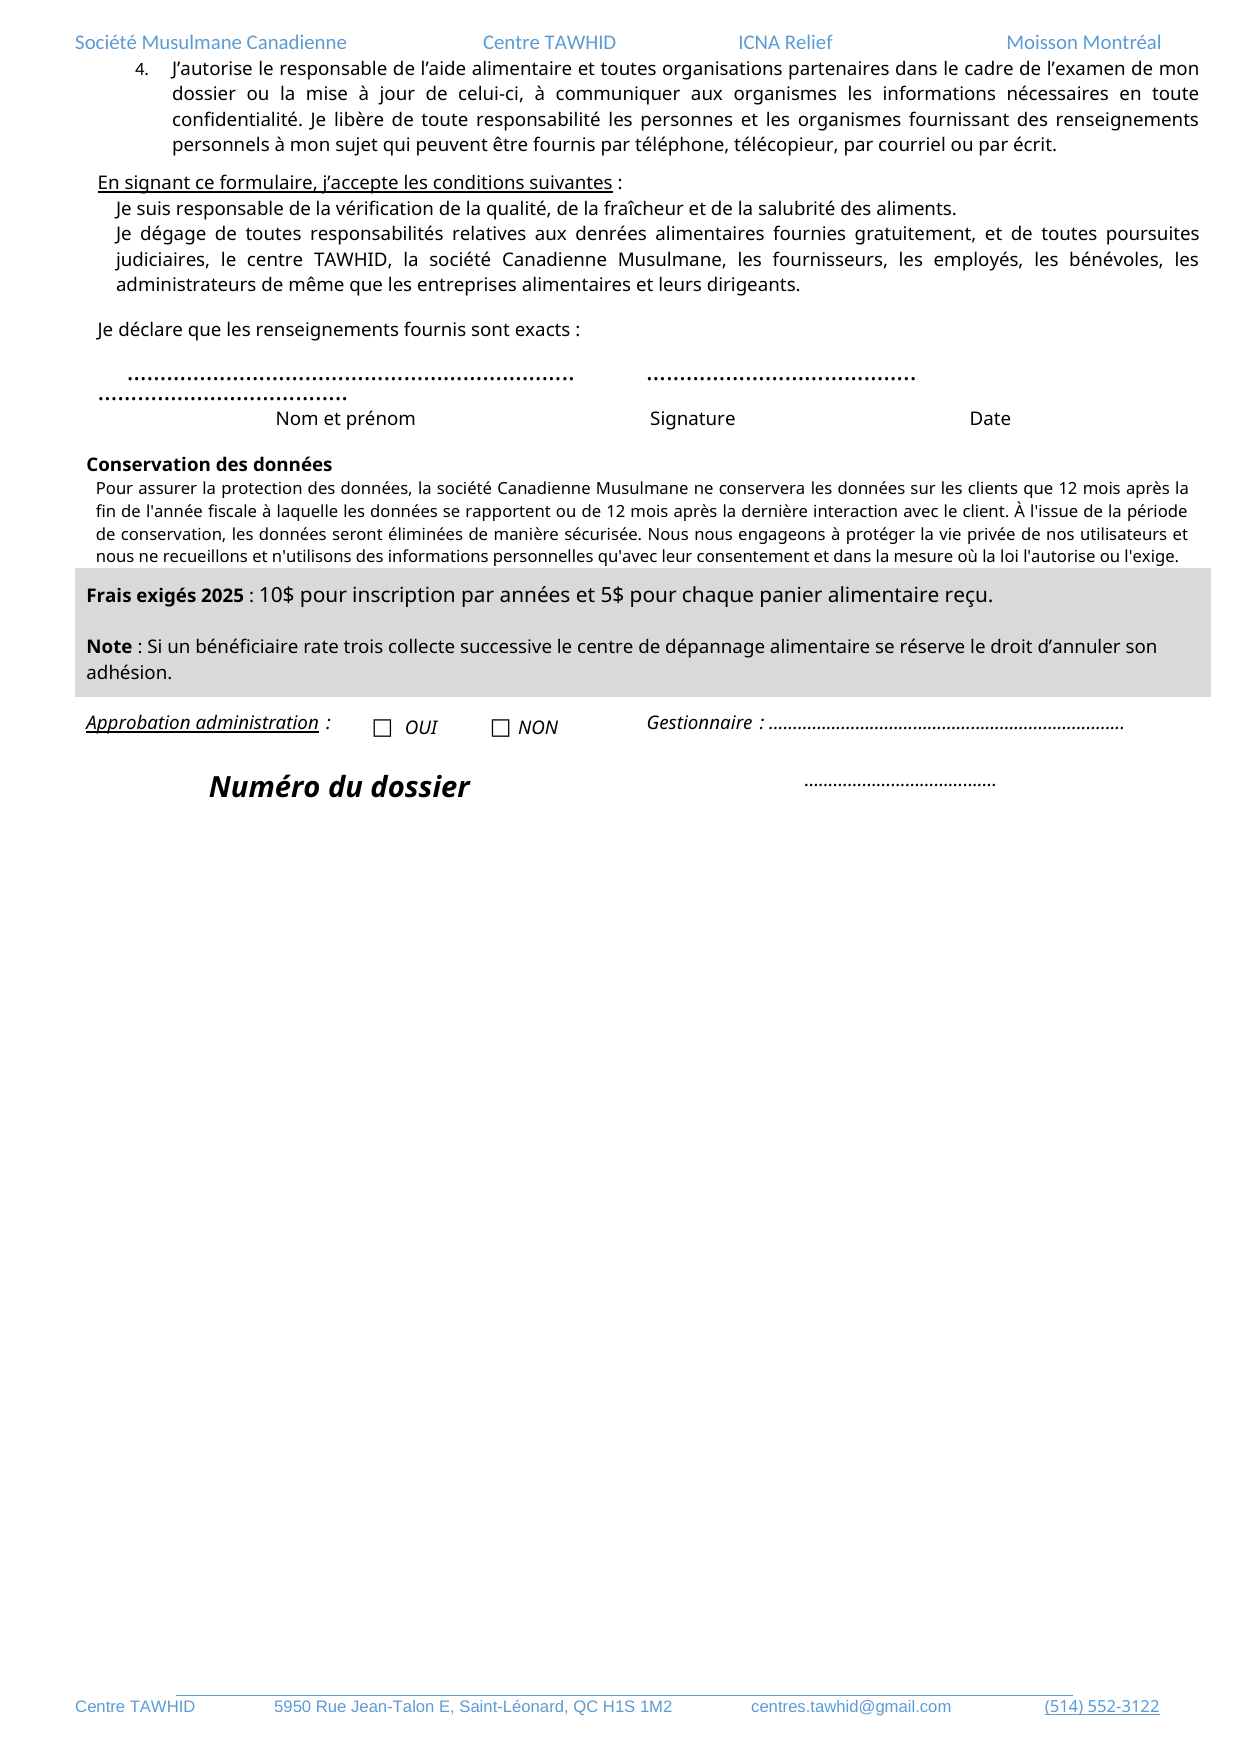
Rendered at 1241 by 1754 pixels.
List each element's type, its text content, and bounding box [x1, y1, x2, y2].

table_cell Je déclare que les renseignements fournis sont exacts : ………………………………………………………….. ………………………………….. ……………………………….. [75, 297, 1211, 405]
table_cell NON [489, 697, 592, 753]
table_cell Numéro du dossier [75, 753, 592, 818]
table_cell Gestionnaire : ……………………………………………………………….. [592, 697, 1211, 753]
table_cell …………………………………. [592, 753, 1211, 818]
table_cell En tant que bénéficiaire de l’aide alimentaire, je m’engage à respecter tous les règlements intérieurs du centre de distribution. Je m’engage à fournir les preuves de revenu pour toutes personnes contribuant au revenu familial lorsque demandé ou si un changement dans nos revenus survient. Je comprends que l’aide alimentaire et une aide temporaire. Si je ne complète pas ou ne renouvelle pas mon évaluation financière, il ne sera pas possible de poursuivre l’aide alimentaire. J’autorise le responsable de l’aide alimentaire et toutes organisations partenaires dans le cadre de l’examen de mon dossier ou la mise à jour de celui-ci, à communiquer aux organismes les informations nécessaires en toute confidentialité. Je libère de toute responsabilité les personnes et les organismes fournissant des renseignements personnels à mon sujet qui peuvent être fournis par téléphone, télécopieur, par courriel ou par écrit. [75, 55, 1211, 169]
table_cell Nom et prénom Signature Date [75, 405, 1211, 451]
table_cell En signant ce formulaire, j’accepte les conditions suivantes : Je suis responsable de la vérification de la qualité, de la fraîcheur et de la salubrité des aliments. Je dégage de toutes responsabilités relatives aux denrées alimentaires fournies gratuitement, et de toutes poursuites judiciaires, le centre TAWHID, la société Canadienne Musulmane, les fournisseurs, les employés, les bénévoles, les administrateurs de même que les entreprises alimentaires et leurs dirigeants. [75, 170, 1211, 297]
table_cell Approbation administration : [75, 697, 370, 753]
table_cell Conservation des données Pour assurer la protection des données, la société Canadienne Musulmane ne conservera les données sur les clients que 12 mois après la fin de l'année fiscale à laquelle les données se rapportent ou de 12 mois après la dernière interaction avec le client. À l'issue de la période de conservation, les données seront éliminées de manière sécurisée. Nous nous engageons à protéger la vie privée de nos utilisateurs et nous ne recueillons et n'utilisons des informations personnelles qu'avec leur consentement et dans la mesure où la loi l'autorise ou l'exige. [75, 451, 1211, 568]
table_cell Frais exigés 2025 : 10$ pour inscription par années et 5$ pour chaque panier alimentaire reçu. Note : Si un bénéficiaire rate trois collecte successive le centre de dépannage alimentaire se réserve le droit d’annuler son adhésion. [75, 568, 1211, 697]
table_cell OUI [370, 697, 488, 753]
